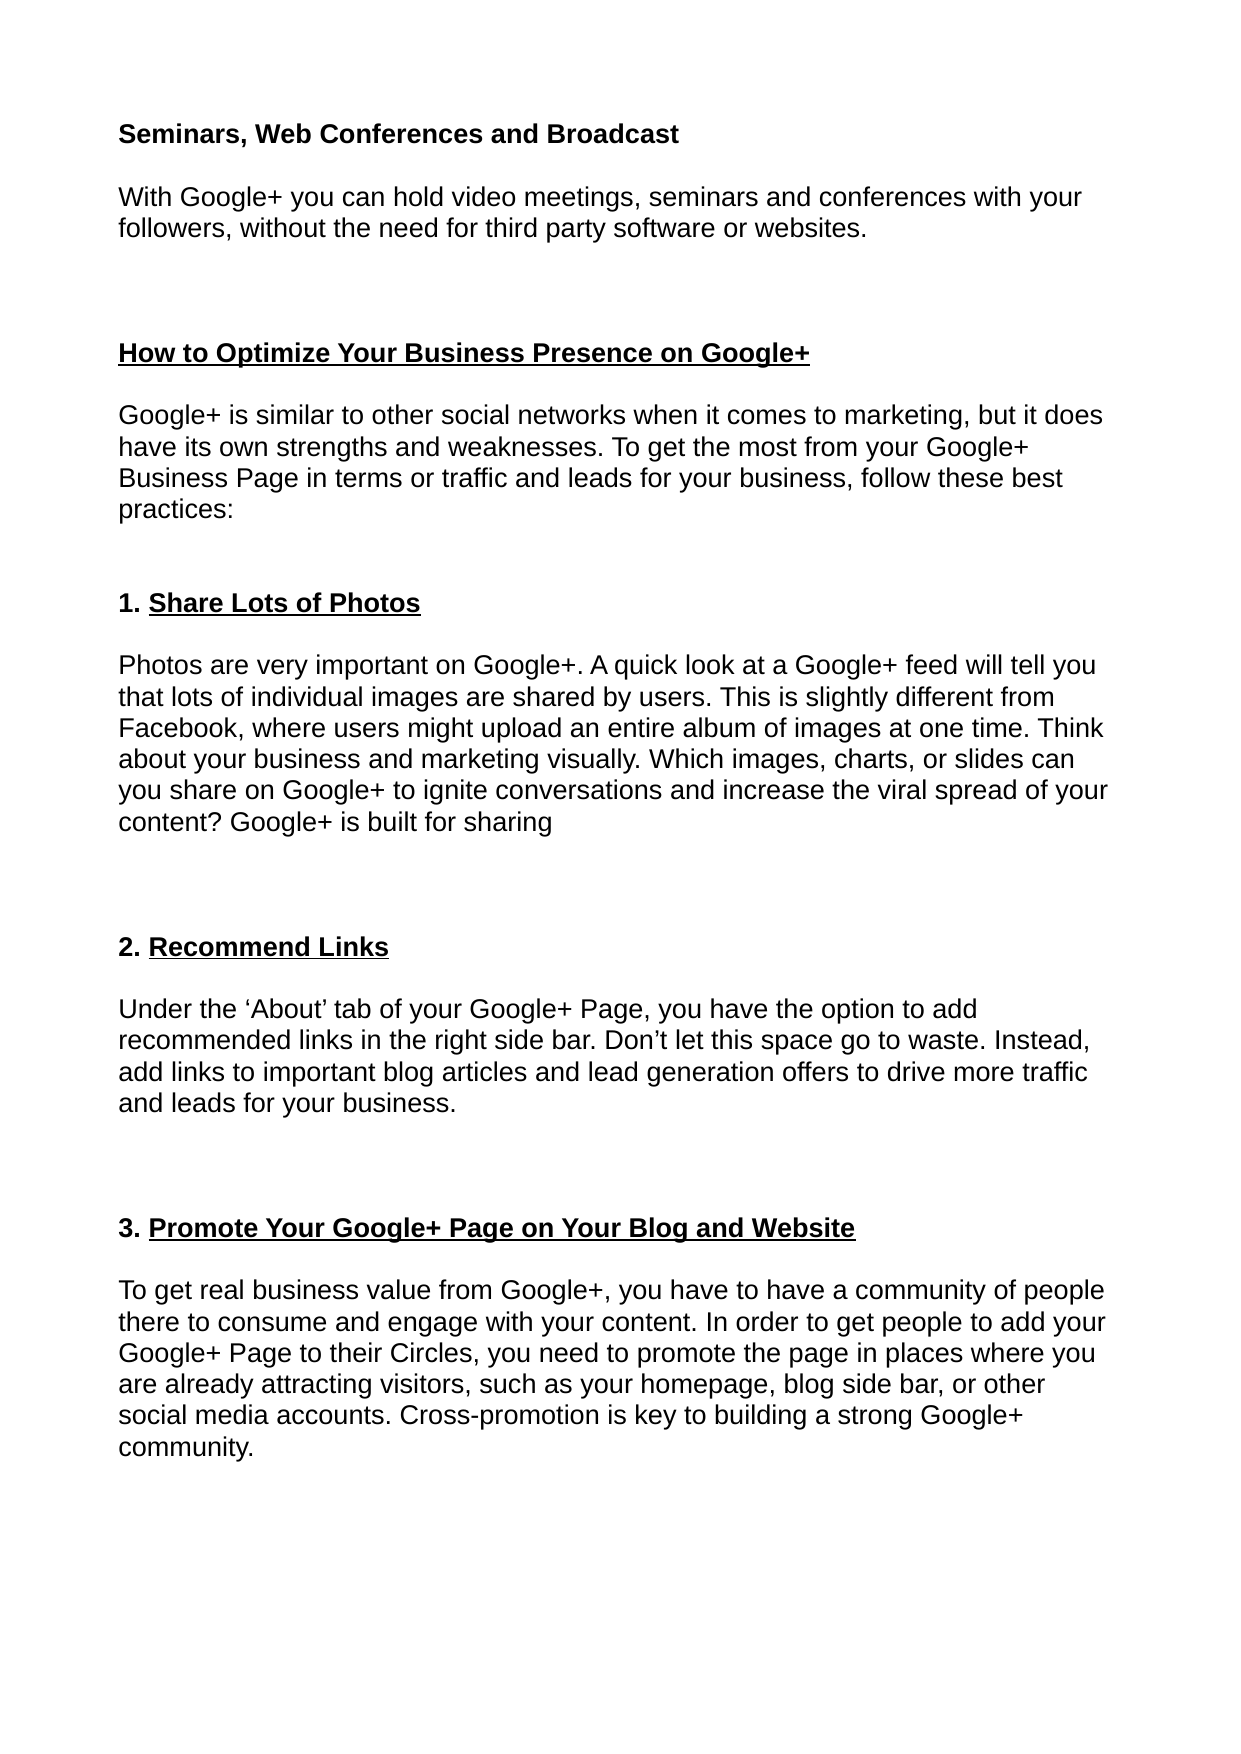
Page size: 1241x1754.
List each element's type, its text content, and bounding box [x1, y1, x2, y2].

text 2. Recommend Links [118, 931, 1122, 962]
text With Google+ you can hold video meetings, seminars and conferences with your followers, without the need for third party software or websites. [118, 181, 1122, 243]
text To get real business value from Google+, you have to have a community of people there to consume and engage with your content. In order to get people to add your Google+ Page to their Circles, you need to promote the page in places where you are already attracting visitors, such as your homepage, blog side bar, or other social media accounts. Cross-promotion is key to building a strong Google+ community. [118, 1274, 1122, 1462]
text Seminars, Web Conferences and Broadcast [118, 118, 1122, 149]
text 1. Share Lots of Photos [118, 587, 1122, 618]
text Under the ‘About’ tab of your Google+ Page, you have the option to add recommended links in the right side bar. Don’t let this space go to waste. Instead, add links to important blog articles and lead generation offers to drive more traffic and leads for your business. [118, 993, 1122, 1118]
text How to Optimize Your Business Presence on Google+ [118, 337, 1122, 368]
text Photos are very important on Google+. A quick look at a Google+ feed will tell you that lots of individual images are shared by users. This is slightly different from Facebook, where users might upload an entire album of images at one time. Think about your business and marketing visually. Which images, charts, or slides can you share on Google+ to ignite conversations and increase the viral spread of your content? Google+ is built for sharing [118, 649, 1122, 837]
text 3. Promote Your Google+ Page on Your Blog and Website [118, 1212, 1122, 1243]
text Google+ is similar to other social networks when it comes to marketing, but it does have its own strengths and weaknesses. To get the most from your Google+ Business Page in terms or traffic and leads for your business, follow these best practices: [118, 399, 1122, 524]
